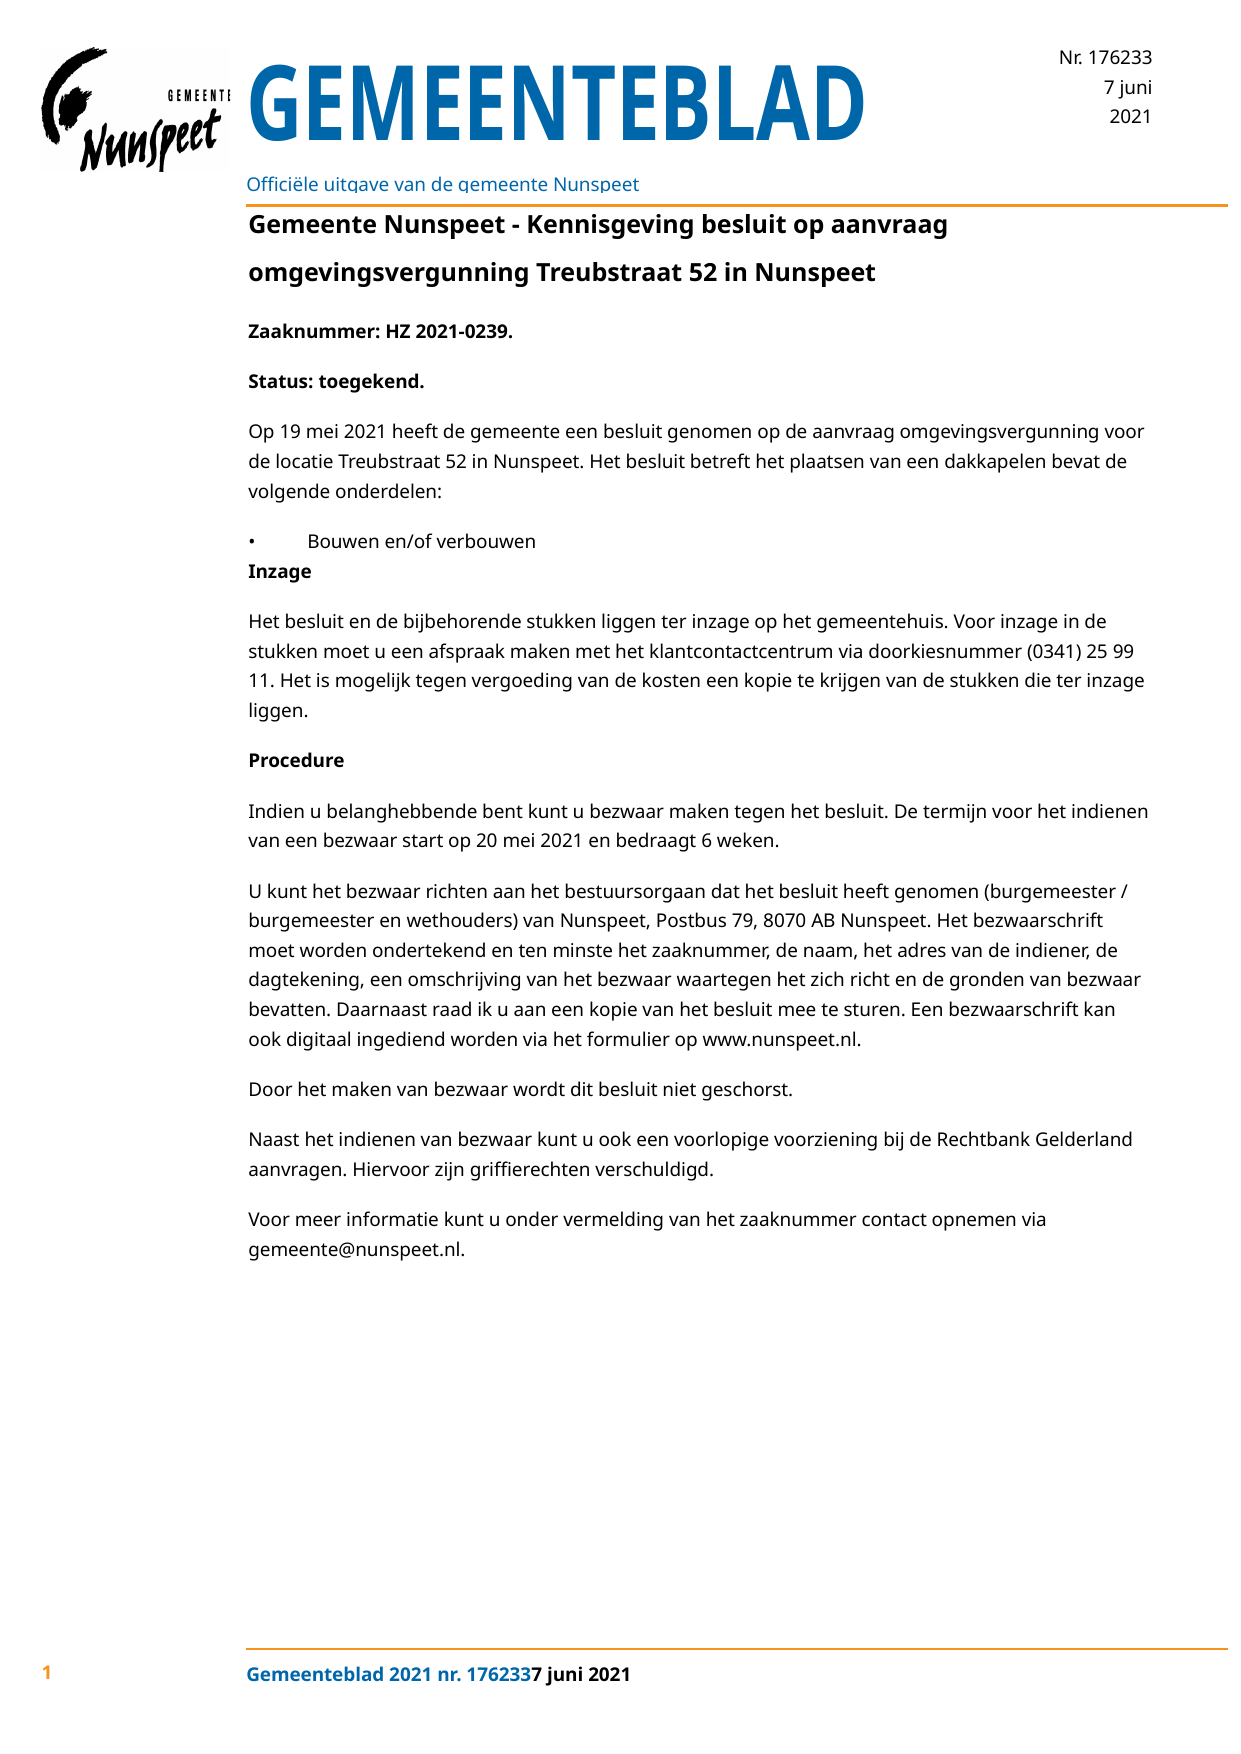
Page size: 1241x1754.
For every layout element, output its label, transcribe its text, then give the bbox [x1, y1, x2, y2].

text Indien u belanghebbende bent kunt u bezwaar maken tegen het besluit. De termijn voor het indienen van een bezwaar start op 20 mei 2021 en bedraagt 6 weken. [248, 798, 1152, 853]
list Bouwen en/of verbouwen [248, 528, 1152, 554]
picture [41, 47, 231, 172]
text Voor meer informatie kunt u onder vermelding van het zaaknummer contact opnemen via gemeente@nunspeet.nl. [248, 1207, 1152, 1262]
text Zaaknummer: HZ 2021-0239. [248, 318, 1152, 344]
text Inzage [248, 558, 1152, 584]
text Op 19 mei 2021 heeft de gemeente een besluit genomen op de aanvraag omgevingsvergunning voor de locatie Treubstraat 52 in Nunspeet. Het besluit betreft het plaatsen van een dakkapelen bevat de volgende onderdelen: [248, 419, 1152, 504]
text Gemeente Nunspeet - Kennisgeving besluit op aanvraag omgevingsvergunning Treubstraat 52 in Nunspeet [248, 207, 1152, 288]
text Status: toegekend. [248, 368, 1152, 394]
text Naast het indienen van bezwaar kunt u ook een voorlopige voorziening bij de Rechtbank Gelderland aanvragen. Hiervoor zijn griffierechten verschuldigd. [248, 1127, 1152, 1182]
text Procedure [248, 747, 1152, 773]
text Door het maken van bezwaar wordt dit besluit niet geschorst. [248, 1076, 1152, 1102]
text U kunt het bezwaar richten aan het bestuursorgaan dat het besluit heeft genomen (burgemeester / burgemeester en wethouders) van Nunspeet, Postbus 79, 8070 AB Nunspeet. Het bezwaarschrift moet worden ondertekend en ten minste het zaaknummer, de naam, het adres van de indiener, de dagtekening, een omschrijving van het bezwaar waartegen het zich richt en de gronden van bezwaar bevatten. Daarnaast raad ik u aan een kopie van het besluit mee te sturen. Een bezwaarschrift kan ook digitaal ingediend worden via het formulier op www.nunspeet.nl. [248, 878, 1152, 1052]
text Het besluit en de bijbehorende stukken liggen ter inzage op het gemeentehuis. Voor inzage in de stukken moet u een afspraak maken met het klantcontactcentrum via doorkiesnummer (0341) 25 99 11. Het is mogelijk tegen vergoeding van de kosten een kopie te krijgen van de stukken die ter inzage liggen. [248, 608, 1152, 723]
